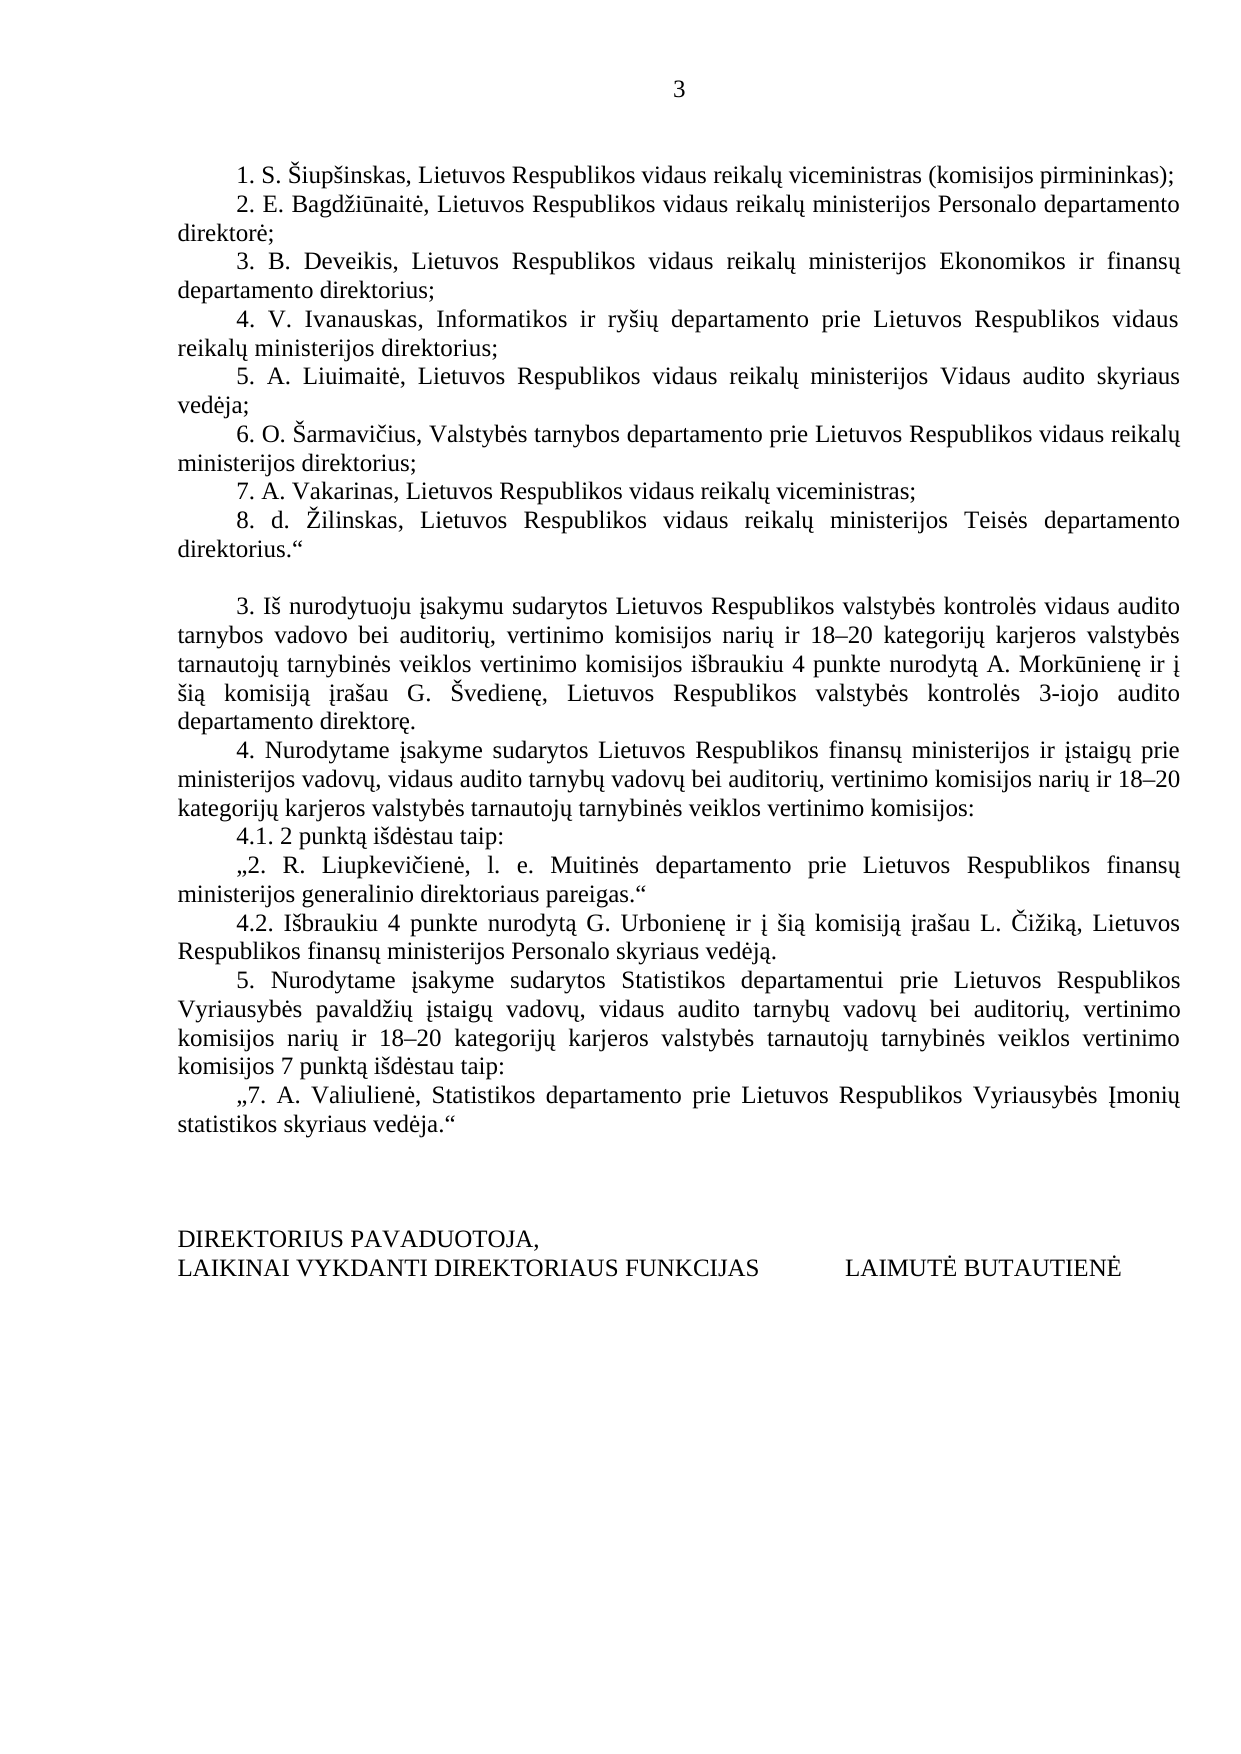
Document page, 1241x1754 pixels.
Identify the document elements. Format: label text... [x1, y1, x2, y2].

text 3. B. Deveikis, Lietuvos Respublikos vidaus reikalų ministerijos Ekonomikos ir finansų departamento direktorius; [177, 246, 1181, 304]
text 1. S. Šiupšinskas, Lietuvos Respublikos vidaus reikalų viceministras (komisijos pirmininkas); [177, 160, 1181, 189]
text 7. A. Vakarinas, Lietuvos Respublikos vidaus reikalų viceministras; [177, 476, 1181, 505]
text „7. A. Valiulienė, Statistikos departamento prie Lietuvos Respublikos Vyriausybės Įmonių statistikos skyriaus vedėja.“ [177, 1080, 1181, 1138]
text 8. d. Žilinskas, Lietuvos Respublikos vidaus reikalų ministerijos Teisės departamento direktorius.“ [177, 505, 1181, 563]
text 6. O. Šarmavičius, Valstybės tarnybos departamento prie Lietuvos Respublikos vidaus reikalų ministerijos direktorius; [177, 419, 1181, 476]
text 4.1. 2 punktą išdėstau taip: [177, 821, 1181, 850]
text 5. Nurodytame įsakyme sudarytos Statistikos departamentui prie Lietuvos Respublikos Vyriausybės pavaldžių įstaigų vadovų, vidaus audito tarnybų vadovų bei auditorių, vertinimo komisijos narių ir 18–20 kategorijų karjeros valstybės tarnautojų tarnybinės veiklos vertinimo komisijos 7 punktą išdėstau taip: [177, 965, 1181, 1080]
text 4.2. Išbraukiu 4 punkte nurodytą G. Urbonienę ir į šią komisiją įrašau L. Čižiką, Lietuvos Respublikos finansų ministerijos Personalo skyriaus vedėją. [177, 908, 1181, 965]
text „2. R. Liupkevičienė, l. e. Muitinės departamento prie Lietuvos Respublikos finansų ministerijos generalinio direktoriaus pareigas.“ [177, 850, 1181, 908]
text laikinai vykdanti direktoriaus funkcijas Laimutė Butautienė [177, 1253, 1181, 1281]
text 4. V. Ivanauskas, Informatikos ir ryšių departamento prie Lietuvos Respublikos vidaus reikalų ministerijos direktorius; [177, 304, 1181, 361]
text 5. A. Liuimaitė, Lietuvos Respublikos vidaus reikalų ministerijos Vidaus audito skyriaus vedėja; [177, 361, 1181, 419]
text 3. Iš nurodytuoju įsakymu sudarytos Lietuvos Respublikos valstybės kontrolės vidaus audito tarnybos vadovo bei auditorių, vertinimo komisijos narių ir 18–20 kategorijų karjeros valstybės tarnautojų tarnybinės veiklos vertinimo komisijos išbraukiu 4 punkte nurodytą A. Morkūnienę ir į šią komisiją įrašau G. Švedienę, Lietuvos Respublikos valstybės kontrolės 3-iojo audito departamento direktorę. [177, 591, 1181, 735]
text Direktorius pavaduotoja, [177, 1224, 1181, 1253]
text 4. Nurodytame įsakyme sudarytos Lietuvos Respublikos finansų ministerijos ir įstaigų prie ministerijos vadovų, vidaus audito tarnybų vadovų bei auditorių, vertinimo komisijos narių ir 18–20 kategorijų karjeros valstybės tarnautojų tarnybinės veiklos vertinimo komisijos: [177, 735, 1181, 821]
text 2. E. Bagdžiūnaitė, Lietuvos Respublikos vidaus reikalų ministerijos Personalo departamento direktorė; [177, 189, 1181, 246]
